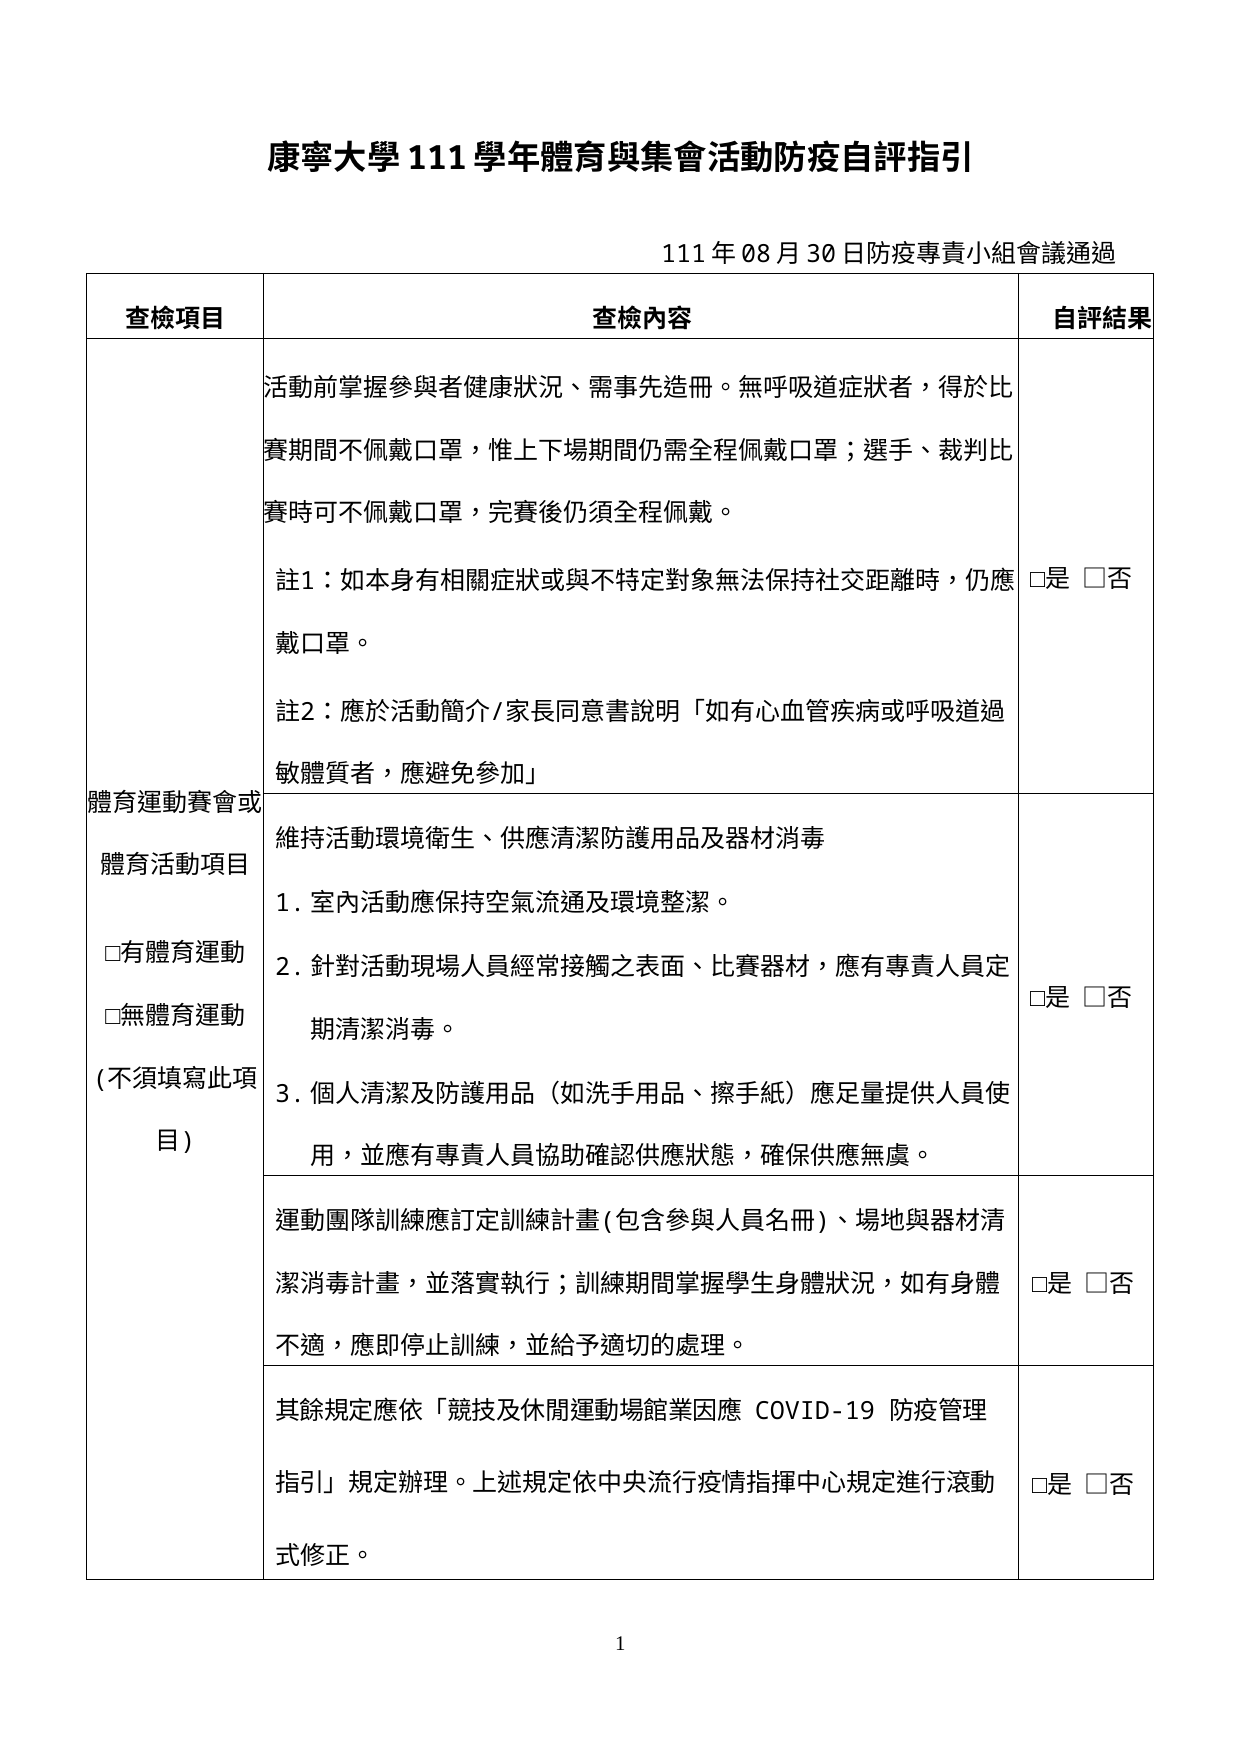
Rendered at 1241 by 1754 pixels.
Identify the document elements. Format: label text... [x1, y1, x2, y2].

table_cell 活動前掌握參與者健康狀況、需事先造冊。無呼吸道症狀者，得於比賽期間不佩戴口罩，惟上下場期間仍需全程佩戴口罩；選手、裁判比賽時可不佩戴口罩，完賽後仍須全程佩戴。 註1：如本身有相關症狀或與不特定對象無法保持社交距離時，仍應戴口罩。 註2：應於活動簡介/家長同意書說明「如有心血管疾病或呼吸道過敏體質者，應避免參加」 [264, 339, 1018, 793]
table_cell 運動團隊訓練應訂定訓練計畫(包含參與人員名冊)、場地與器材清潔消毒計畫，並落實執行；訓練期間掌握學生身體狀況，如有身體不適，應即停止訓練，並給予適切的處理。 [264, 1176, 1018, 1364]
table_header 查檢項目 [87, 274, 263, 338]
table_header 自評結果 [1019, 274, 1153, 338]
table_cell 體育運動賽會或體育活動項目 □有體育運動 □無體育運動(不須填寫此項目) [87, 339, 263, 1578]
table_header 查檢內容 [264, 274, 1018, 338]
table_cell □是 □否 [1019, 1176, 1153, 1364]
text 康寧大學111學年體育與集會活動防疫自評指引 [118, 113, 1122, 176]
table_cell 其餘規定應依「競技及休閒運動場館業因應 COVID-19 防疫管理指引」規定辦理。上述規定依中央流行疫情指揮中心規定進行滾動式修正。 [264, 1366, 1018, 1578]
table_cell □是 □否 [1019, 1366, 1153, 1578]
table_cell 維持活動環境衛生、供應清潔防護用品及器材消毒 室內活動應保持空氣流通及環境整潔。 針對活動現場人員經常接觸之表面、比賽器材，應有專責人員定期清潔消毒。 個人清潔及防護用品（如洗手用品、擦手紙）應足量提供人員使用，並應有專責人員協助確認供應狀態，確保供應無虞。 [264, 794, 1018, 1174]
table_cell □是 □否 [1019, 339, 1153, 793]
table_cell □是 □否 [1019, 794, 1153, 1174]
text 111年08月30日防疫專責小組會議通過 [29, 210, 1116, 273]
